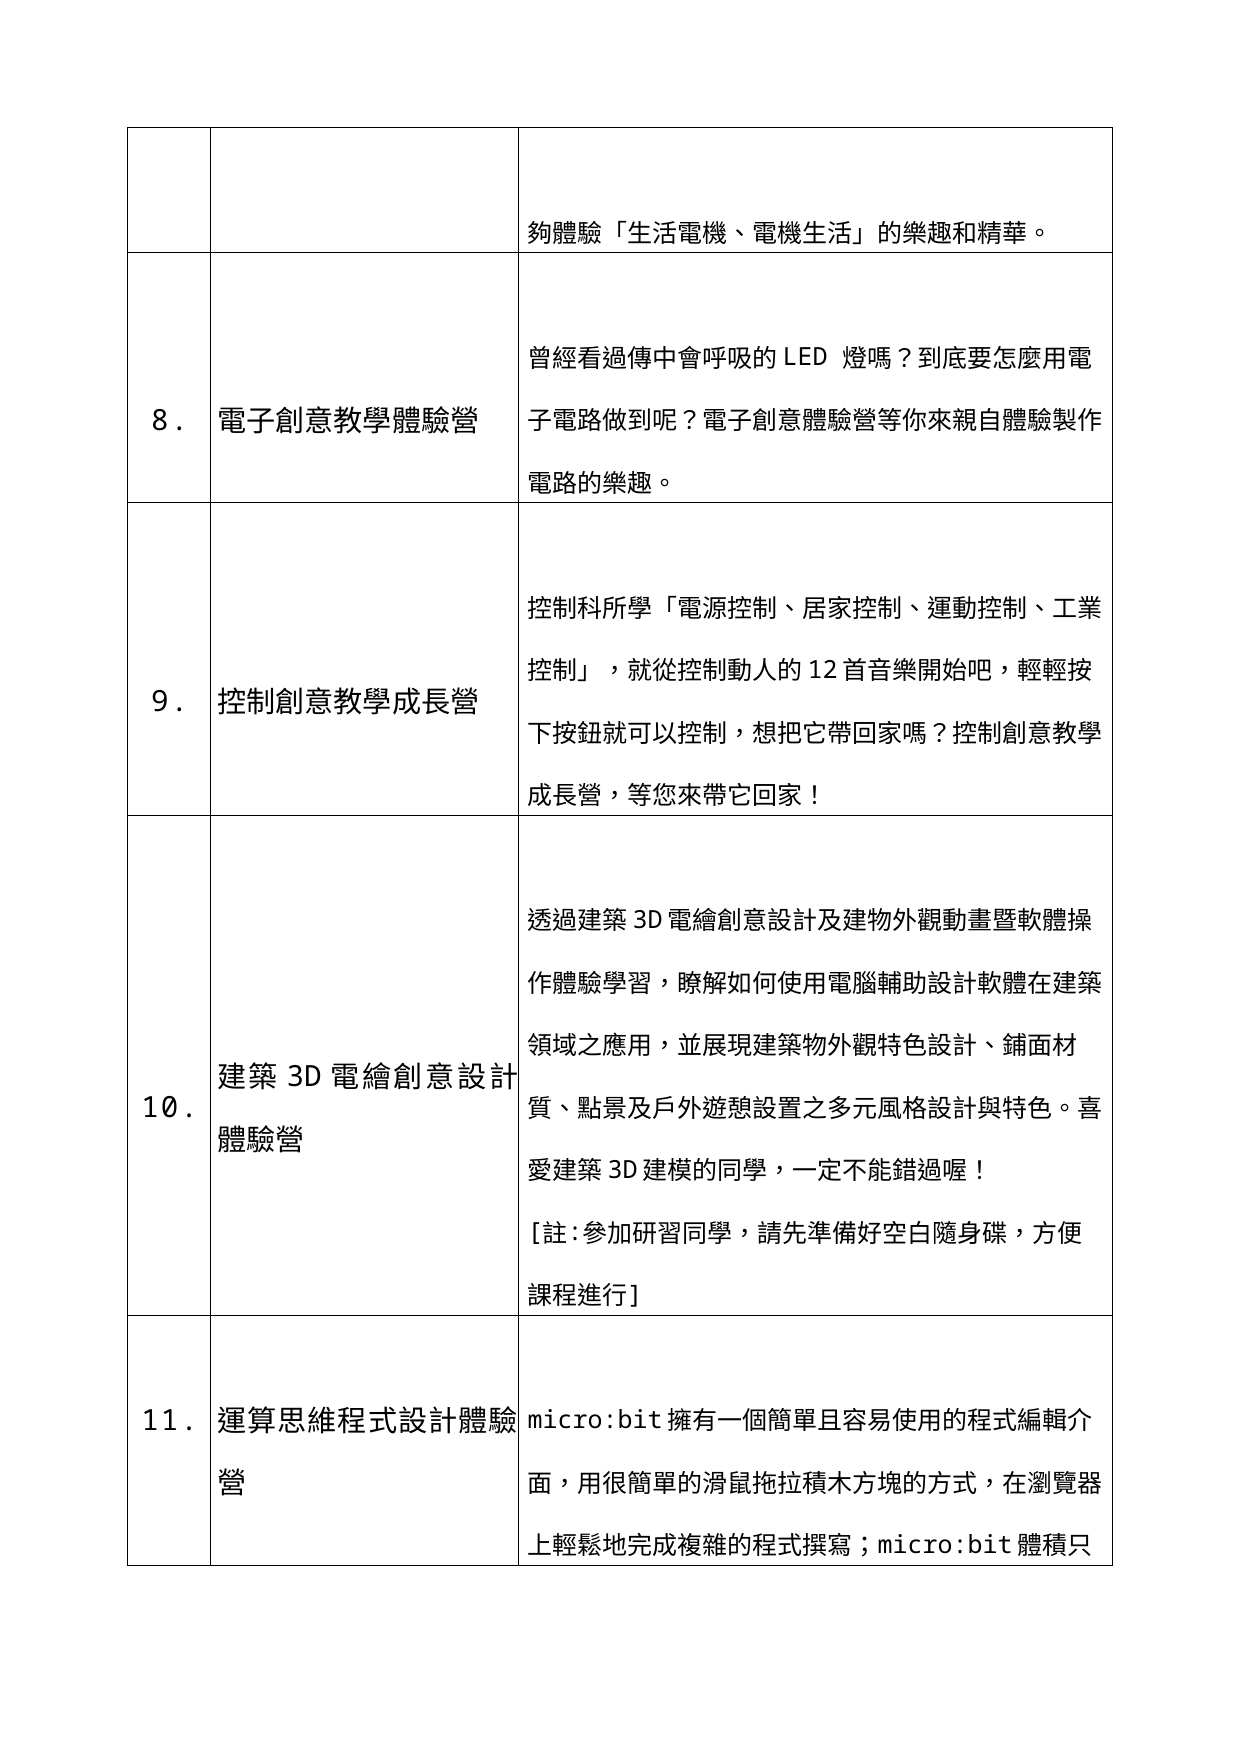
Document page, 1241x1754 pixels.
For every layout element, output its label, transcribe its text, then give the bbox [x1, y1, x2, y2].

table_cell 控制創意教學成長營 [211, 503, 518, 814]
table_cell 建築3D電繪創意設計體驗營 [211, 816, 518, 1314]
table_cell 9. [128, 503, 210, 814]
table_cell 10. [128, 816, 210, 1314]
table_cell micro:bit擁有一個簡單且容易使用的程式編輯介面，用很簡單的滑鼠拖拉積木方塊的方式，在瀏覽器上輕鬆地完成複雜的程式撰寫；micro:bit體積只 [519, 1316, 1112, 1564]
table_cell 11. [128, 1316, 210, 1564]
table_cell 曾經看過傳中會呼吸的LED 燈嗎？到底要怎麼用電子電路做到呢？電子創意體驗營等你來親自體驗製作電路的樂趣。 [519, 253, 1112, 502]
table_cell [128, 128, 210, 252]
table_cell [211, 128, 518, 252]
table_cell 控制科所學「電源控制、居家控制、運動控制、工業控制」，就從控制動人的12首音樂開始吧，輕輕按下按鈕就可以控制，想把它帶回家嗎？控制創意教學成長營，等您來帶它回家！ [519, 503, 1112, 814]
table_cell 運算思維程式設計體驗營 [211, 1316, 518, 1564]
table_cell 電子創意教學體驗營 [211, 253, 518, 502]
table_cell 透過建築3D電繪創意設計及建物外觀動畫暨軟體操作體驗學習，瞭解如何使用電腦輔助設計軟體在建築領域之應用，並展現建築物外觀特色設計、鋪面材質、點景及戶外遊憩設置之多元風格設計與特色。喜愛建築3D建模的同學，一定不能錯過喔！ [註:參加研習同學，請先準備好空白隨身碟，方便課程進行] [519, 816, 1112, 1314]
table_cell 夠體驗「生活電機、電機生活」的樂趣和精華。 [519, 128, 1112, 252]
table_cell 8. [128, 253, 210, 502]
